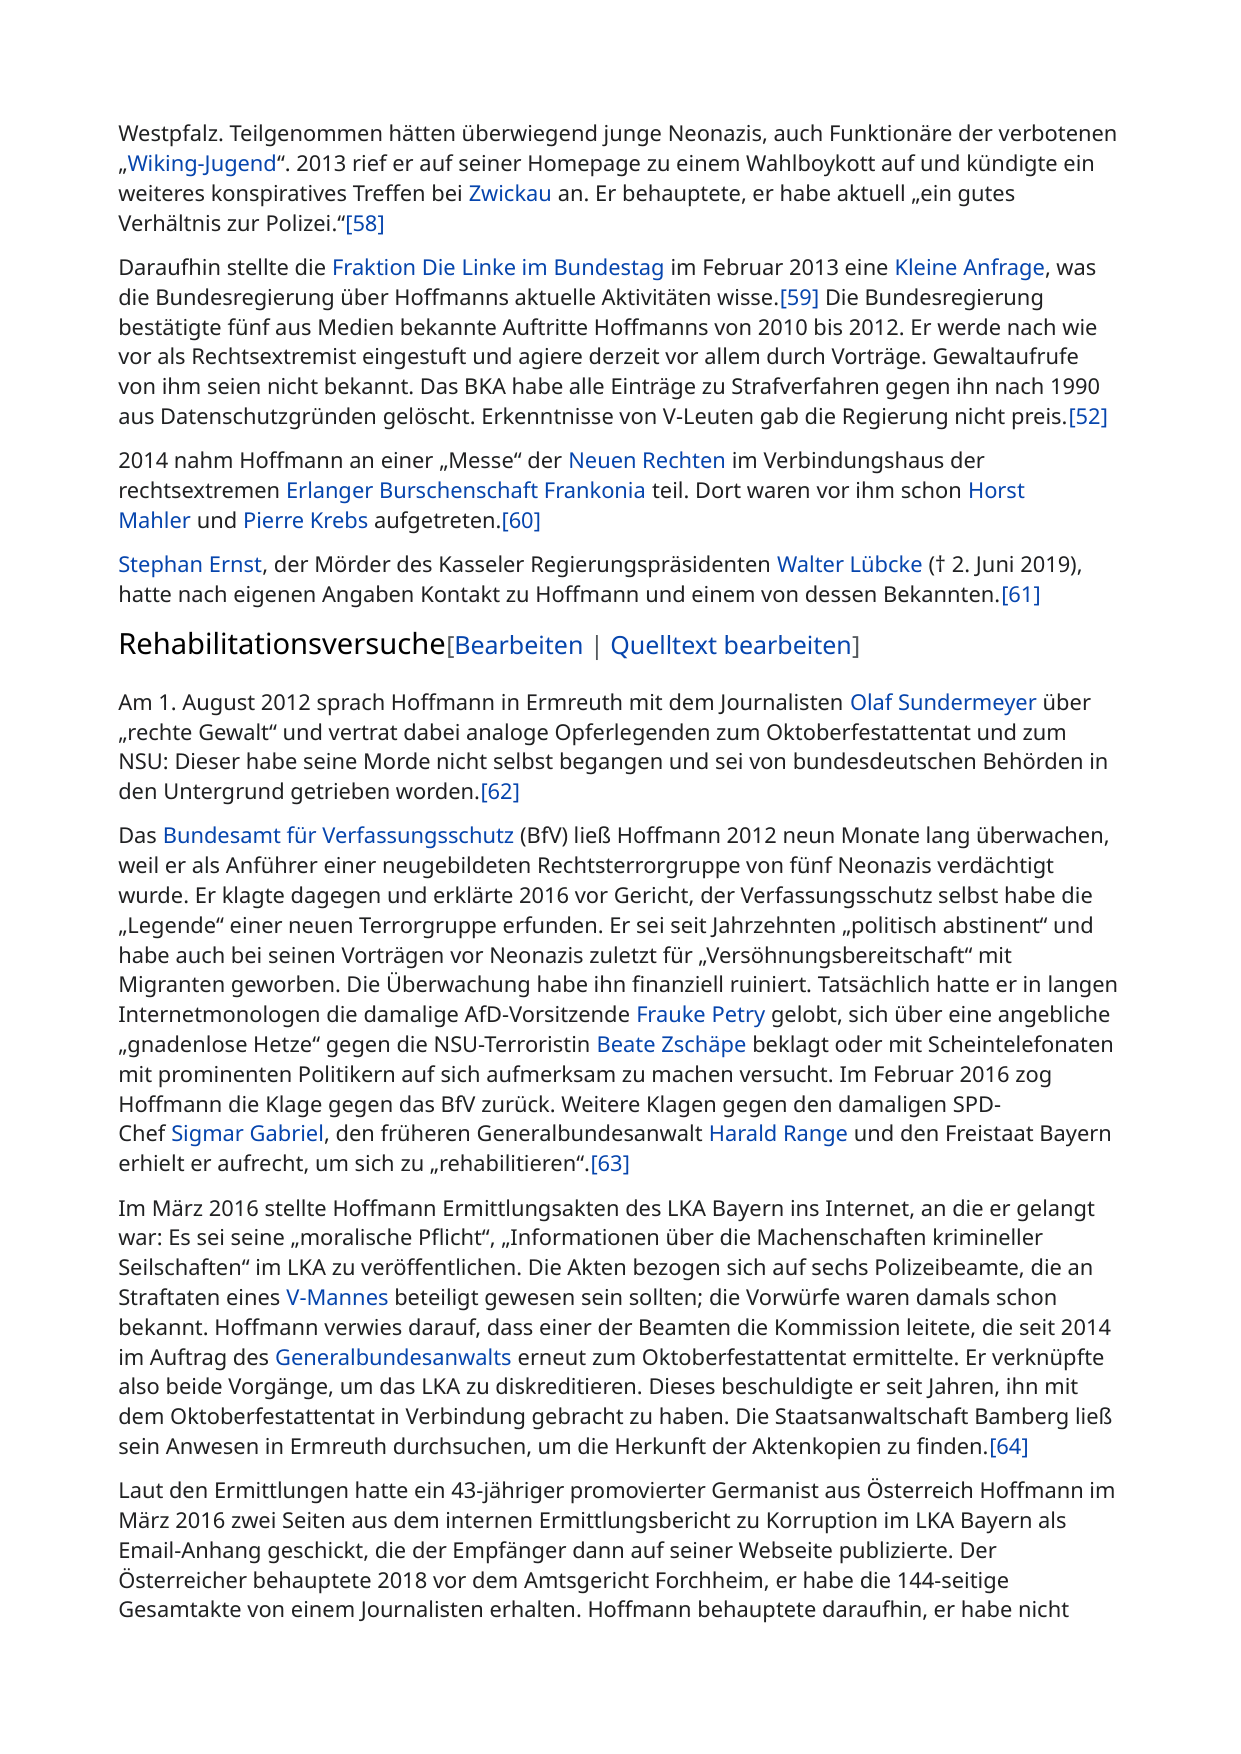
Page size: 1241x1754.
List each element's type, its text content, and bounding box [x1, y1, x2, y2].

text Am 1. August 2012 sprach Hoffmann in Ermreuth mit dem Journalisten Olaf Sundermeyer über „rechte Gewalt“ und vertrat dabei analoge Opferlegenden zum Oktoberfestattentat und zum NSU: Dieser habe seine Morde nicht selbst begangen und sei von bundesdeutschen Behörden in den Untergrund getrieben worden.[62] [118, 687, 1122, 806]
text Daraufhin stellte die Fraktion Die Linke im Bundestag im Februar 2013 eine Kleine Anfrage, was die Bundesregierung über Hoffmanns aktuelle Aktivitäten wisse.[59] Die Bundesregierung bestätigte fünf aus Medien bekannte Auftritte Hoffmanns von 2010 bis 2012. Er werde nach wie vor als Rechtsextremist eingestuft und agiere derzeit vor allem durch Vorträge. Gewaltaufrufe von ihm seien nicht bekannt. Das BKA habe alle Einträge zu Strafverfahren gegen ihn nach 1990 aus Datenschutzgründen gelöscht. Erkenntnisse von V-Leuten gab die Regierung nicht preis.[52] [118, 252, 1122, 431]
text Laut den Ermittlungen hatte ein 43-jähriger promovierter Germanist aus Österreich Hoffmann im März 2016 zwei Seiten aus dem internen Ermittlungsbericht zu Korruption im LKA Bayern als Email-Anhang geschickt, die der Empfänger dann auf seiner Webseite publizierte. Der Österreicher behauptete 2018 vor dem Amtsgericht Forchheim, er habe die 144-seitige Gesamtakte von einem Journalisten erhalten. Hoffmann behauptete daraufhin, er habe nicht [118, 1475, 1122, 1624]
text Das Bundesamt für Verfassungsschutz (BfV) ließ Hoffmann 2012 neun Monate lang überwachen, weil er als Anführer einer neugebildeten Rechtsterrorgruppe von fünf Neonazis verdächtigt wurde. Er klagte dagegen und erklärte 2016 vor Gericht, der Verfassungsschutz selbst habe die „Legende“ einer neuen Terrorgruppe erfunden. Er sei seit Jahrzehnten „politisch abstinent“ und habe auch bei seinen Vorträgen vor Neonazis zuletzt für „Versöhnungsbereitschaft“ mit Migranten geworben. Die Überwachung habe ihn finanziell ruiniert. Tatsächlich hatte er in langen Internetmonologen die damalige AfD-Vorsitzende Frauke Petry gelobt, sich über eine angebliche „gnadenlose Hetze“ gegen die NSU-Terroristin Beate Zschäpe beklagt oder mit Scheintelefonaten mit prominenten Politikern auf sich aufmerksam zu machen versucht. Im Februar 2016 zog Hoffmann die Klage gegen das BfV zurück. Weitere Klagen gegen den damaligen SPD-Chef Sigmar Gabriel, den früheren Generalbundesanwalt Harald Range und den Freistaat Bayern erhielt er aufrecht, um sich zu „rehabilitieren“.[63] [118, 821, 1122, 1178]
text Stephan Ernst, der Mörder des Kasseler Regierungspräsidenten Walter Lübcke († 2. Juni 2019), hatte nach eigenen Angaben Kontakt zu Hoffmann und einem von dessen Bekannten.[61] [118, 549, 1122, 609]
text 2014 nahm Hoffmann an einer „Messe“ der Neuen Rechten im Verbindungshaus der rechtsextremen Erlanger Burschenschaft Frankonia teil. Dort waren vor ihm schon Horst Mahler und Pierre Krebs aufgetreten.[60] [118, 445, 1122, 534]
text Westpfalz. Teilgenommen hätten überwiegend junge Neonazis, auch Funktionäre der verbotenen „Wiking-Jugend“. 2013 rief er auf seiner Homepage zu einem Wahlboykott auf und kündigte ein weiteres konspiratives Treffen bei Zwickau an. Er behauptete, er habe aktuell „ein gutes Verhältnis zur Polizei.“[58] [118, 118, 1122, 237]
text Im März 2016 stellte Hoffmann Ermittlungsakten des LKA Bayern ins Internet, an die er gelangt war: Es sei seine „moralische Pflicht“, „Informationen über die Machenschaften krimineller Seilschaften“ im LKA zu veröffentlichen. Die Akten bezogen sich auf sechs Polizeibeamte, die an Straftaten eines V-Mannes beteiligt gewesen sein sollten; die Vorwürfe waren damals schon bekannt. Hoffmann verwies darauf, dass einer der Beamten die Kommission leitete, die seit 2014 im Auftrag des Generalbundesanwalts erneut zum Oktoberfestattentat ermittelte. Er verknüpfte also beide Vorgänge, um das LKA zu diskreditieren. Dieses beschuldigte er seit Jahren, ihn mit dem Oktoberfestattentat in Verbindung gebracht zu haben. Die Staatsanwaltschaft Bamberg ließ sein Anwesen in Ermreuth durchsuchen, um die Herkunft der Aktenkopien zu finden.[64] [118, 1193, 1122, 1461]
subtitle Rehabilitationsversuche[Bearbeiten | Quelltext bearbeiten] [118, 623, 1122, 663]
